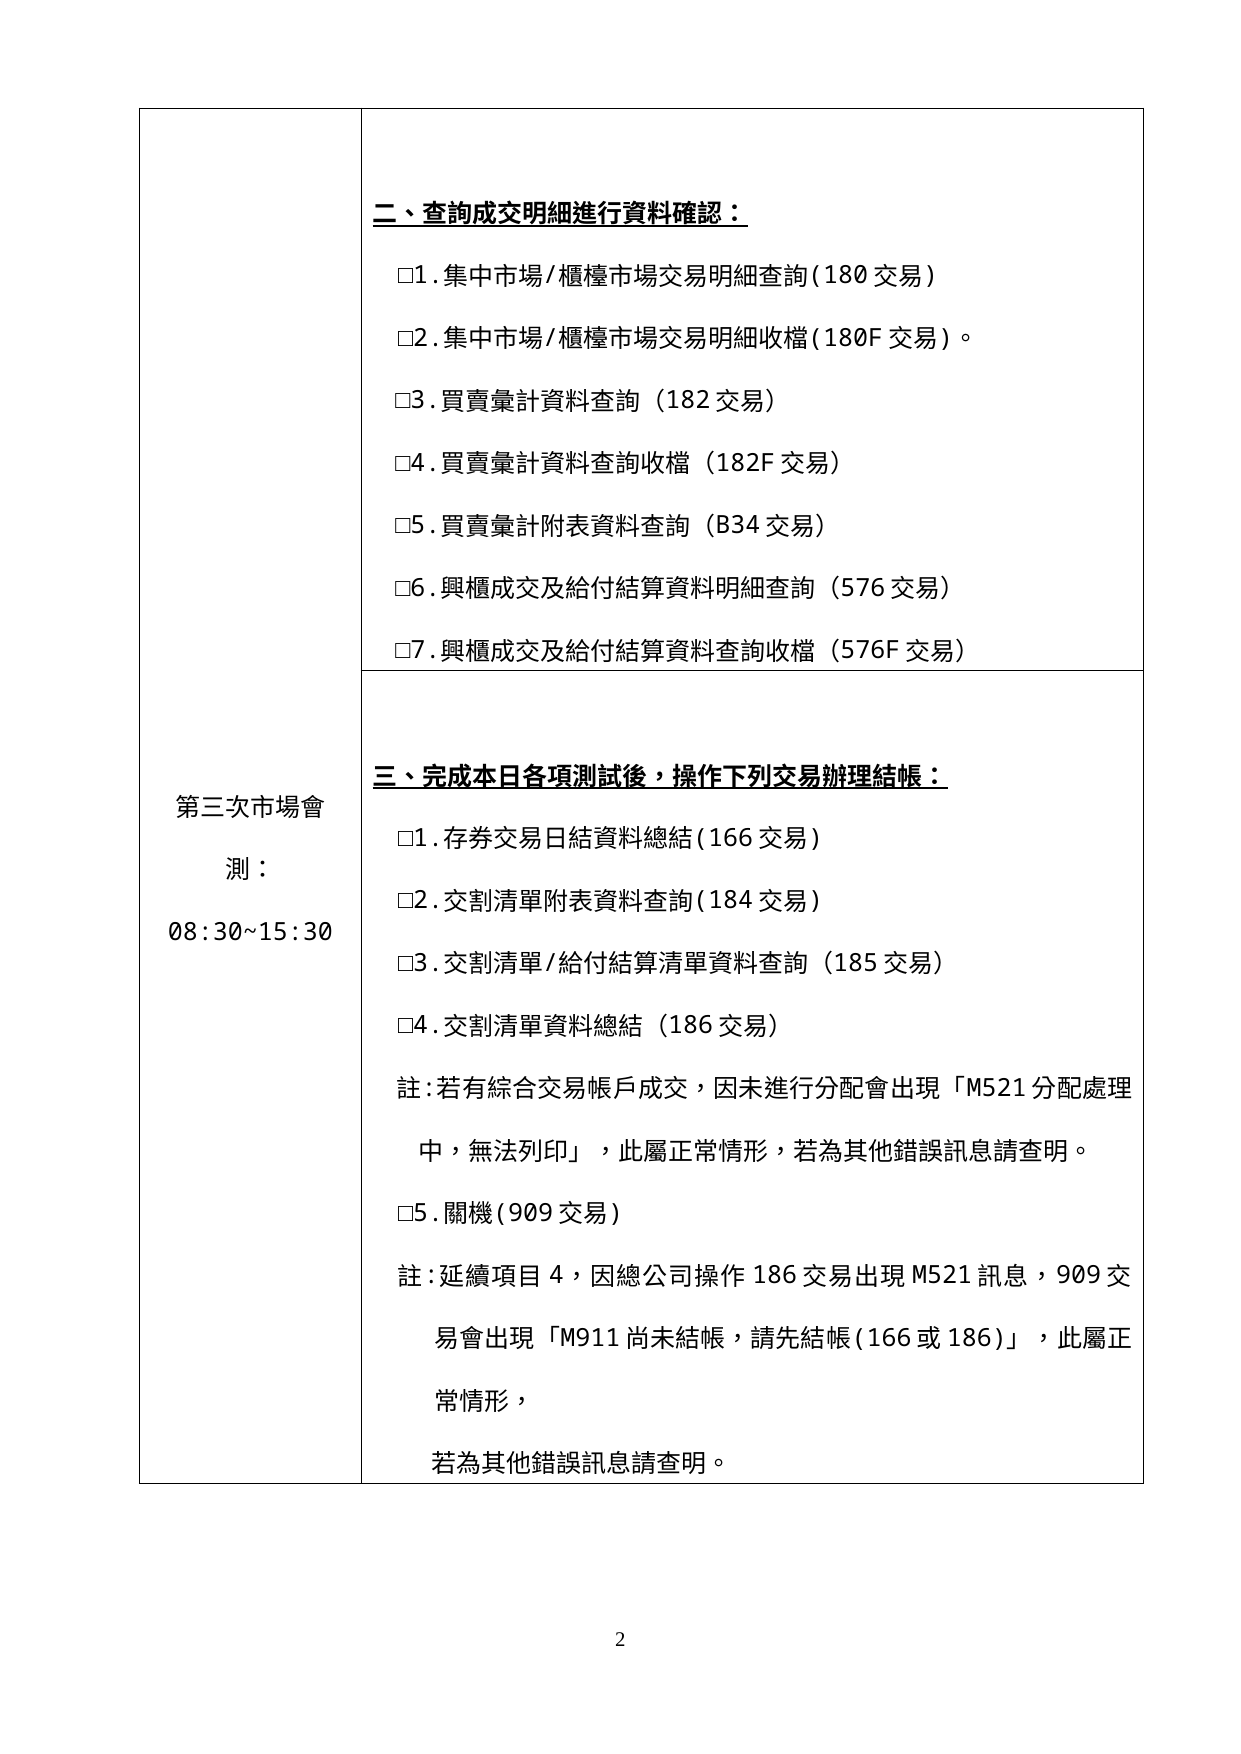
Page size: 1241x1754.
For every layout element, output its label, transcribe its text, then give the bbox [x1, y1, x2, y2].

table_cell 第三次市場會測： 08:30~15:30 [140, 109, 361, 1483]
table_cell 二、查詢成交明細進行資料確認： □1.集中市場/櫃檯市場交易明細查詢(180交易) □2.集中市場/櫃檯市場交易明細收檔(180F交易)。 □3.買賣彙計資料查詢（182交易） □4.買賣彙計資料查詢收檔（182F交易） □5.買賣彙計附表資料查詢（B34交易） □6.興櫃成交及給付結算資料明細查詢（576交易） □7.興櫃成交及給付結算資料查詢收檔（576F交易） [362, 109, 1143, 670]
table_cell 三、完成本日各項測試後，操作下列交易辦理結帳： □1.存券交易日結資料總結(166交易) □2.交割清單附表資料查詢(184交易) □3.交割清單/給付結算清單資料查詢（185交易） □4.交割清單資料總結（186交易） 註:若有綜合交易帳戶成交，因未進行分配會出現「M521分配處理中，無法列印」，此屬正常情形，若為其他錯誤訊息請查明。 □5.關機(909交易) 註:延續項目4，因總公司操作186交易出現M521訊息，909交易會出現「M911尚未結帳，請先結帳(166或186)」，此屬正常情形， 若為其他錯誤訊息請查明。 [362, 671, 1143, 1483]
